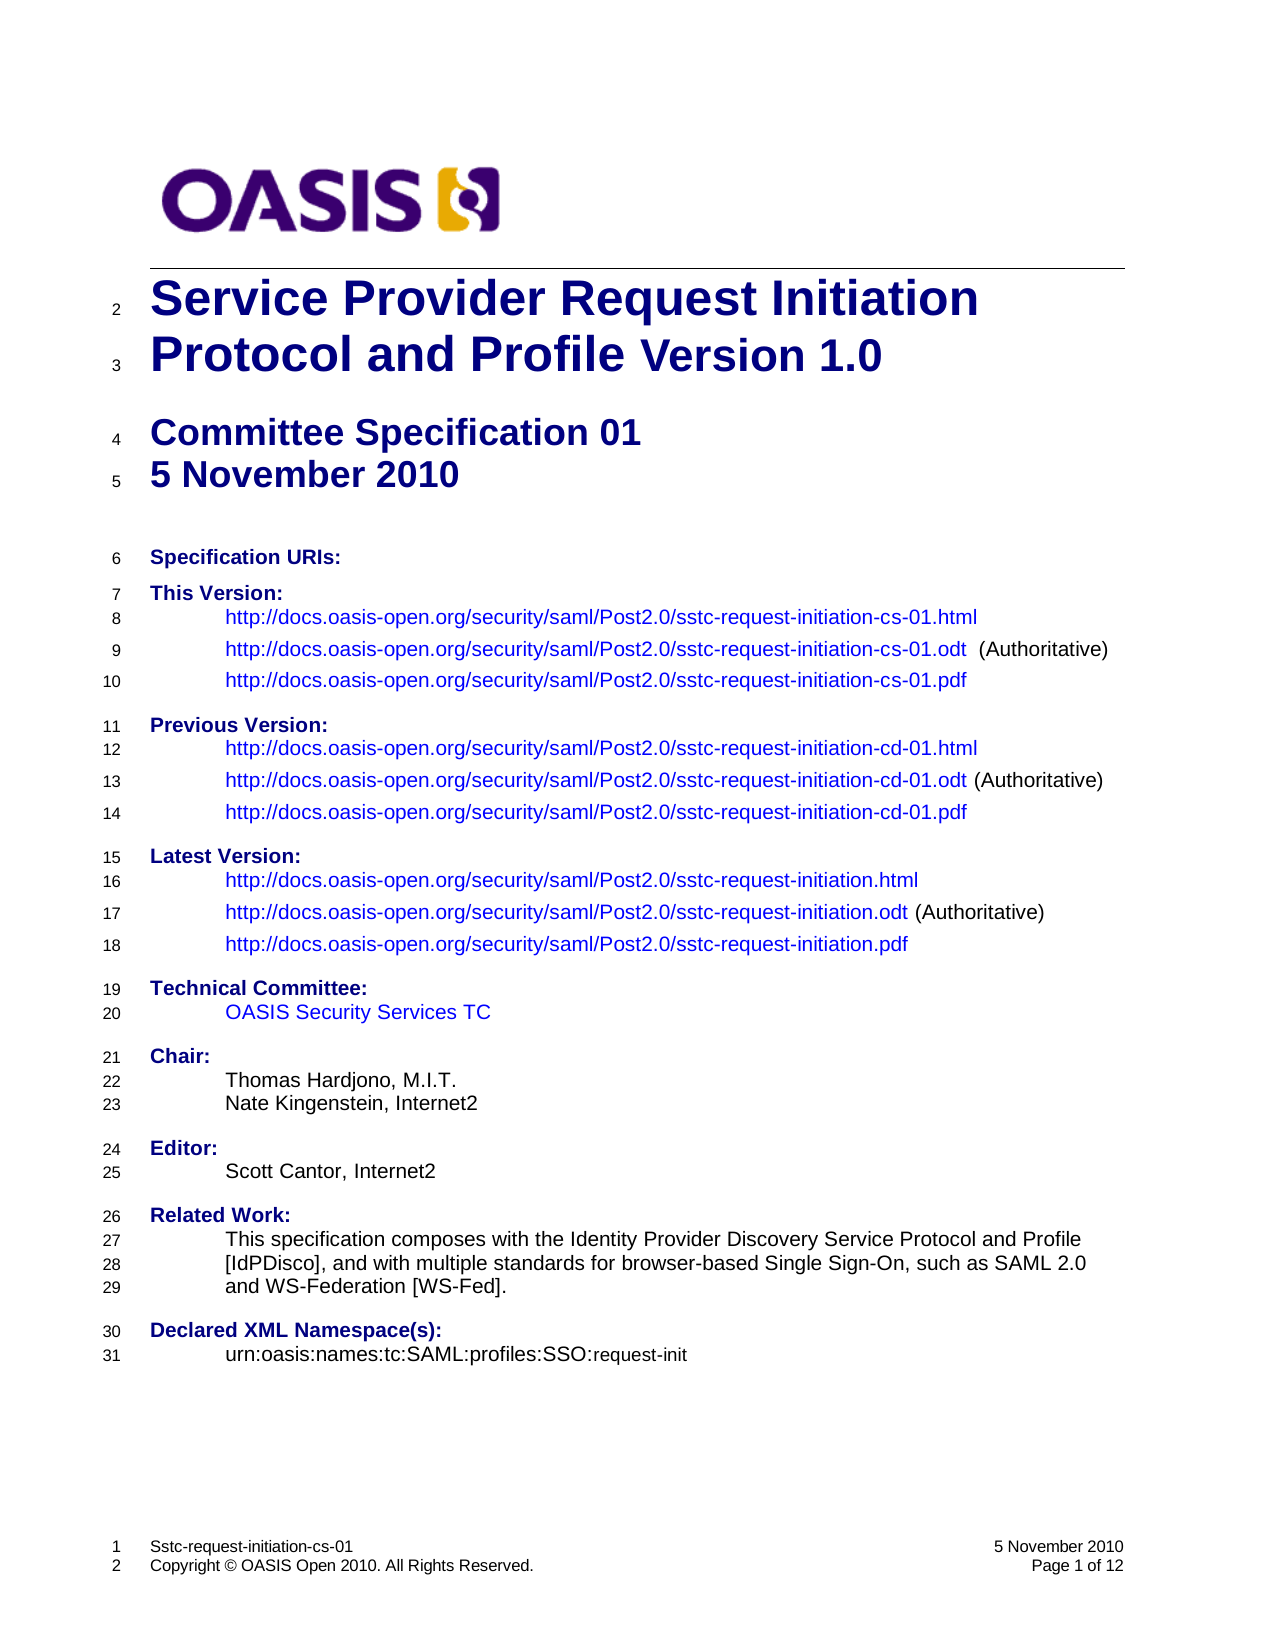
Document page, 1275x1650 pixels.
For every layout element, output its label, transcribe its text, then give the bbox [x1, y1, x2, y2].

title Previous Version: [150, 713, 1125, 737]
picture [152, 150, 514, 245]
title Thomas Hardjono, M.I.T. Nate Kingenstein, Internet2 [225, 1068, 1125, 1115]
title http://docs.oasis-open.org/security/saml/Post2.0/sstc-request-initiation.pdf [225, 932, 1125, 956]
title Related Work: [150, 1204, 1125, 1227]
title This specification composes with the Identity Provider Discovery Service Protocol and Profile [IdPDisco], and with multiple standards for browser-based Single Sign-On, such as SAML 2.0 and WS-Federation [WS-Fed]. [225, 1227, 1125, 1298]
title Specification URIs: [150, 546, 1125, 569]
title Scott Cantor, Internet2 [225, 1159, 1125, 1183]
title http://docs.oasis-open.org/security/saml/Post2.0/sstc-request-initiation-cs-01.odt (Authoritative) [225, 637, 1125, 661]
title OASIS Security Services TC [225, 1000, 1125, 1024]
title Declared XML Namespace(s): [150, 1319, 1125, 1342]
title http://docs.oasis-open.org/security/saml/Post2.0/sstc-request-initiation-cs-01.pdf [225, 669, 1125, 692]
title http://docs.oasis-open.org/security/saml/Post2.0/sstc-request-initiation.html [225, 868, 1125, 892]
title This Version: [150, 582, 1125, 605]
title http://docs.oasis-open.org/security/saml/Post2.0/sstc-request-initiation.odt (Authoritative) [225, 900, 1125, 924]
title http://docs.oasis-open.org/security/saml/Post2.0/sstc-request-initiation-cd-01.html [225, 737, 1125, 760]
title http://docs.oasis-open.org/security/saml/Post2.0/sstc-request-initiation-cs-01.html [225, 605, 1125, 629]
title urn:oasis:names:tc:SAML:profiles:SSO:request-init [225, 1342, 1125, 1366]
title Service Provider Request Initiation Protocol and Profile Version 1.0 [150, 269, 1125, 382]
title Latest Version: [150, 845, 1125, 868]
title Chair: [150, 1044, 1125, 1068]
title http://docs.oasis-open.org/security/saml/Post2.0/sstc-request-initiation-cd-01.pdf [225, 801, 1125, 824]
title http://docs.oasis-open.org/security/saml/Post2.0/sstc-request-initiation-cd-01.odt (Authoritative) [225, 769, 1125, 792]
subtitle Committee Specification 01 5 November 2010 [150, 412, 1125, 496]
title Technical Committee: [150, 977, 1125, 1000]
title Editor: [150, 1136, 1125, 1159]
